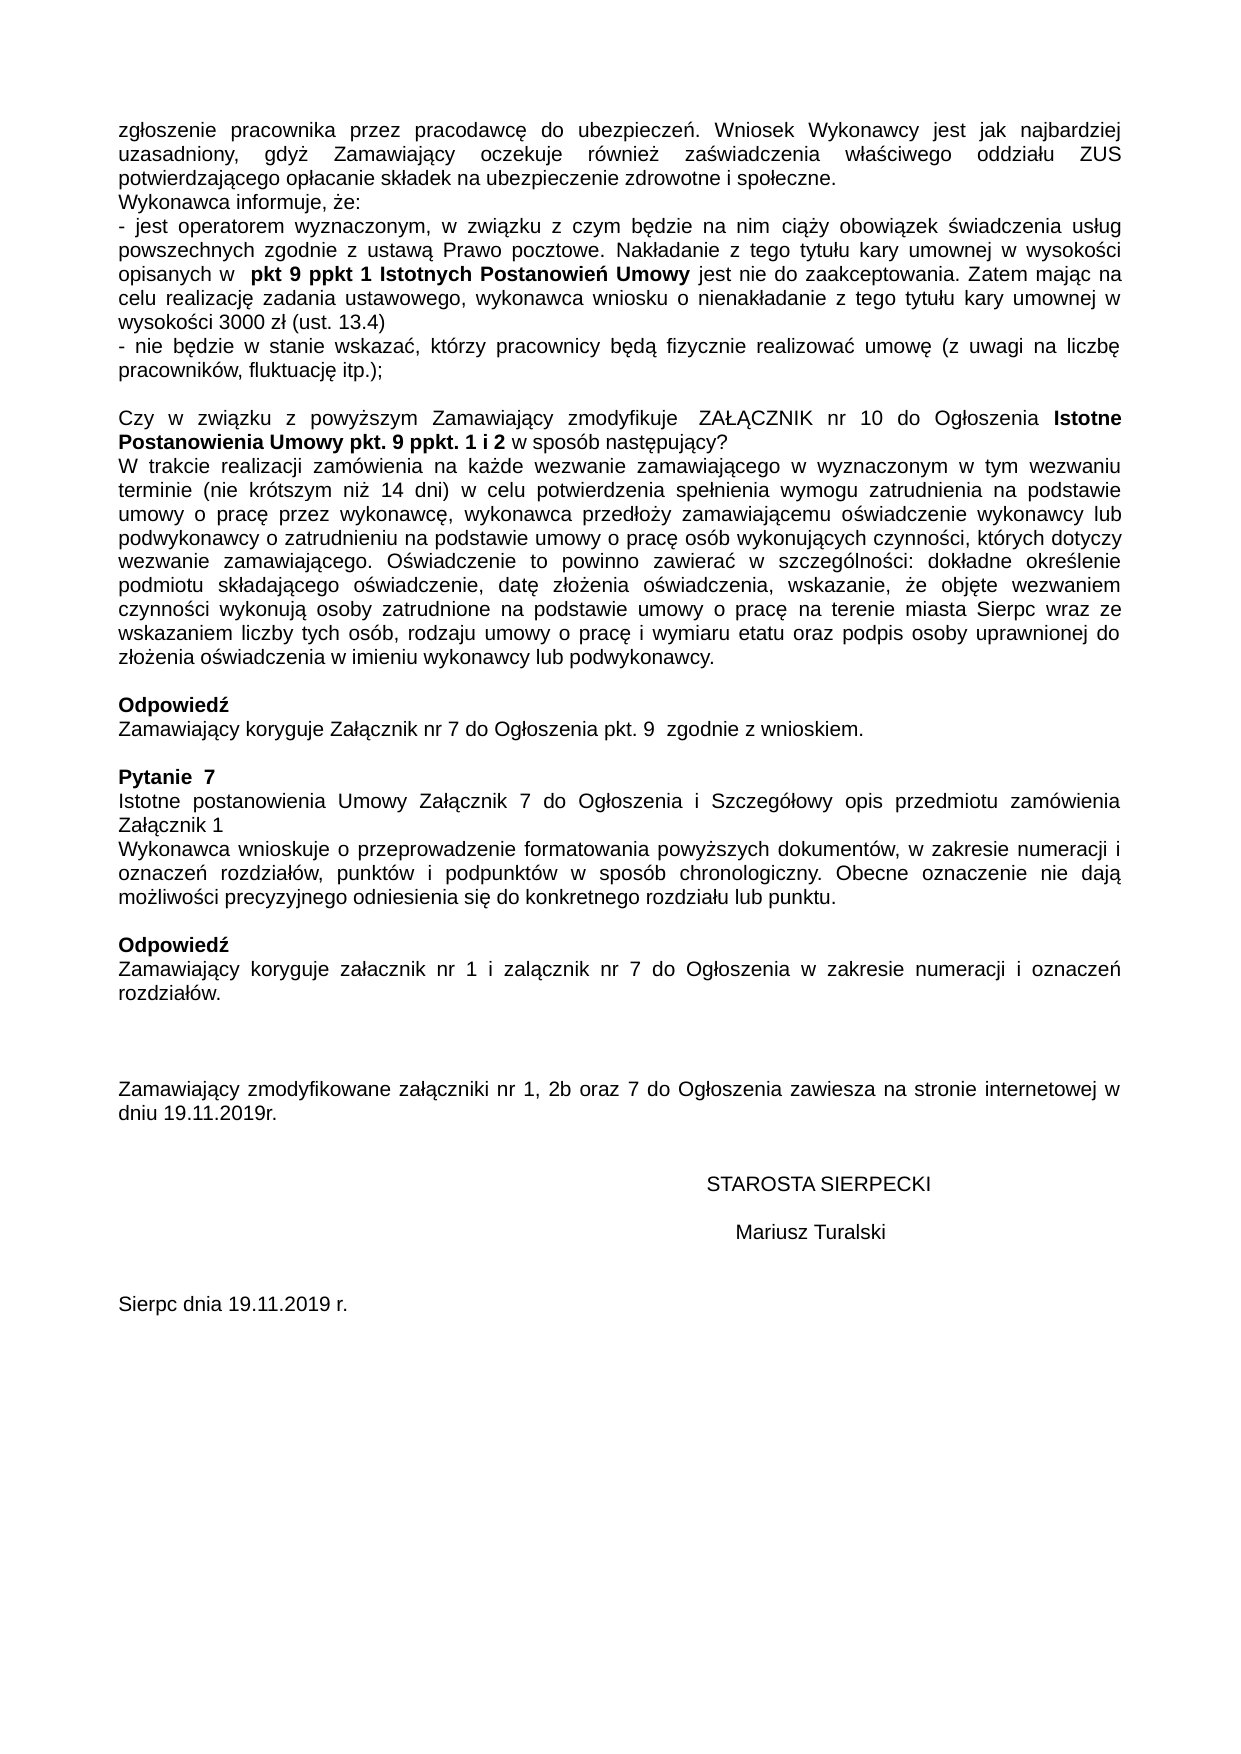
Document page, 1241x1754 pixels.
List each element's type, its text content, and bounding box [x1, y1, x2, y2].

text Zamawiający zmodyfikowane załączniki nr 1, 2b oraz 7 do Ogłoszenia zawiesza na stronie internetowej w dniu 19.11.2019r. [118, 1076, 1122, 1124]
text zgłoszenie pracownika przez pracodawcę do ubezpieczeń. Wniosek Wykonawcy jest jak najbardziej uzasadniony, gdyż Zamawiający oczekuje również zaświadczenia właściwego oddziału ZUS potwierdzającego opłacanie składek na ubezpieczenie zdrowotne i społeczne. [118, 118, 1122, 190]
text Zamawiający koryguje Załącznik nr 7 do Ogłoszenia pkt. 9 zgodnie z wnioskiem. [118, 717, 1122, 741]
text Odpowiedź [118, 693, 1122, 717]
text Sierpc dnia 19.11.2019 r. [118, 1292, 1122, 1316]
text Wykonawca informuje, że: [118, 190, 1122, 214]
text Pytanie 7 [118, 765, 1122, 789]
text Mariusz Turalski [118, 1220, 1122, 1244]
text Zamawiający koryguje załacznik nr 1 i zalącznik nr 7 do Ogłoszenia w zakresie numeracji i oznaczeń rozdziałów. [118, 957, 1122, 1004]
text Czy w związku z powyższym Zamawiający zmodyfikuje ZAŁĄCZNIK nr 10 do Ogłoszenia Istotne Postanowienia Umowy pkt. 9 ppkt. 1 i 2 w sposób następujący? [118, 406, 1122, 453]
text STAROSTA SIERPECKI [118, 1172, 1122, 1196]
text Wykonawca wnioskuje o przeprowadzenie formatowania powyższych dokumentów, w zakresie numeracji i oznaczeń rozdziałów, punktów i podpunktów w sposób chronologiczny. Obecne oznaczenie nie dają możliwości precyzyjnego odniesienia się do konkretnego rozdziału lub punktu. [118, 837, 1122, 909]
text - nie będzie w stanie wskazać, którzy pracownicy będą fizycznie realizować umowę (z uwagi na liczbę pracowników, fluktuację itp.); [118, 334, 1122, 382]
text W trakcie realizacji zamówienia na każde wezwanie zamawiającego w wyznaczonym w tym wezwaniu terminie (nie krótszym niż 14 dni) w celu potwierdzenia spełnienia wymogu zatrudnienia na podstawie umowy o pracę przez wykonawcę, wykonawca przedłoży zamawiającemu oświadczenie wykonawcy lub podwykonawcy o zatrudnieniu na podstawie umowy o pracę osób wykonujących czynności, których dotyczy wezwanie zamawiającego. Oświadczenie to powinno zawierać w szczególności: dokładne określenie podmiotu składającego oświadczenie, datę złożenia oświadczenia, wskazanie, że objęte wezwaniem czynności wykonują osoby zatrudnione na podstawie umowy o pracę na terenie miasta Sierpc wraz ze wskazaniem liczby tych osób, rodzaju umowy o pracę i wymiaru etatu oraz podpis osoby uprawnionej do złożenia oświadczenia w imieniu wykonawcy lub podwykonawcy. [118, 453, 1122, 669]
text Odpowiedź [118, 933, 1122, 957]
text - jest operatorem wyznaczonym, w związku z czym będzie na nim ciąży obowiązek świadczenia usług powszechnych zgodnie z ustawą Prawo pocztowe. Nakładanie z tego tytułu kary umownej w wysokości opisanych w pkt 9 ppkt 1 Istotnych Postanowień Umowy jest nie do zaakceptowania. Zatem mając na celu realizację zadania ustawowego, wykonawca wniosku o nienakładanie z tego tytułu kary umownej w wysokości 3000 zł (ust. 13.4) [118, 214, 1122, 334]
text Istotne postanowienia Umowy Załącznik 7 do Ogłoszenia i Szczegółowy opis przedmiotu zamówienia Załącznik 1 [118, 789, 1122, 837]
